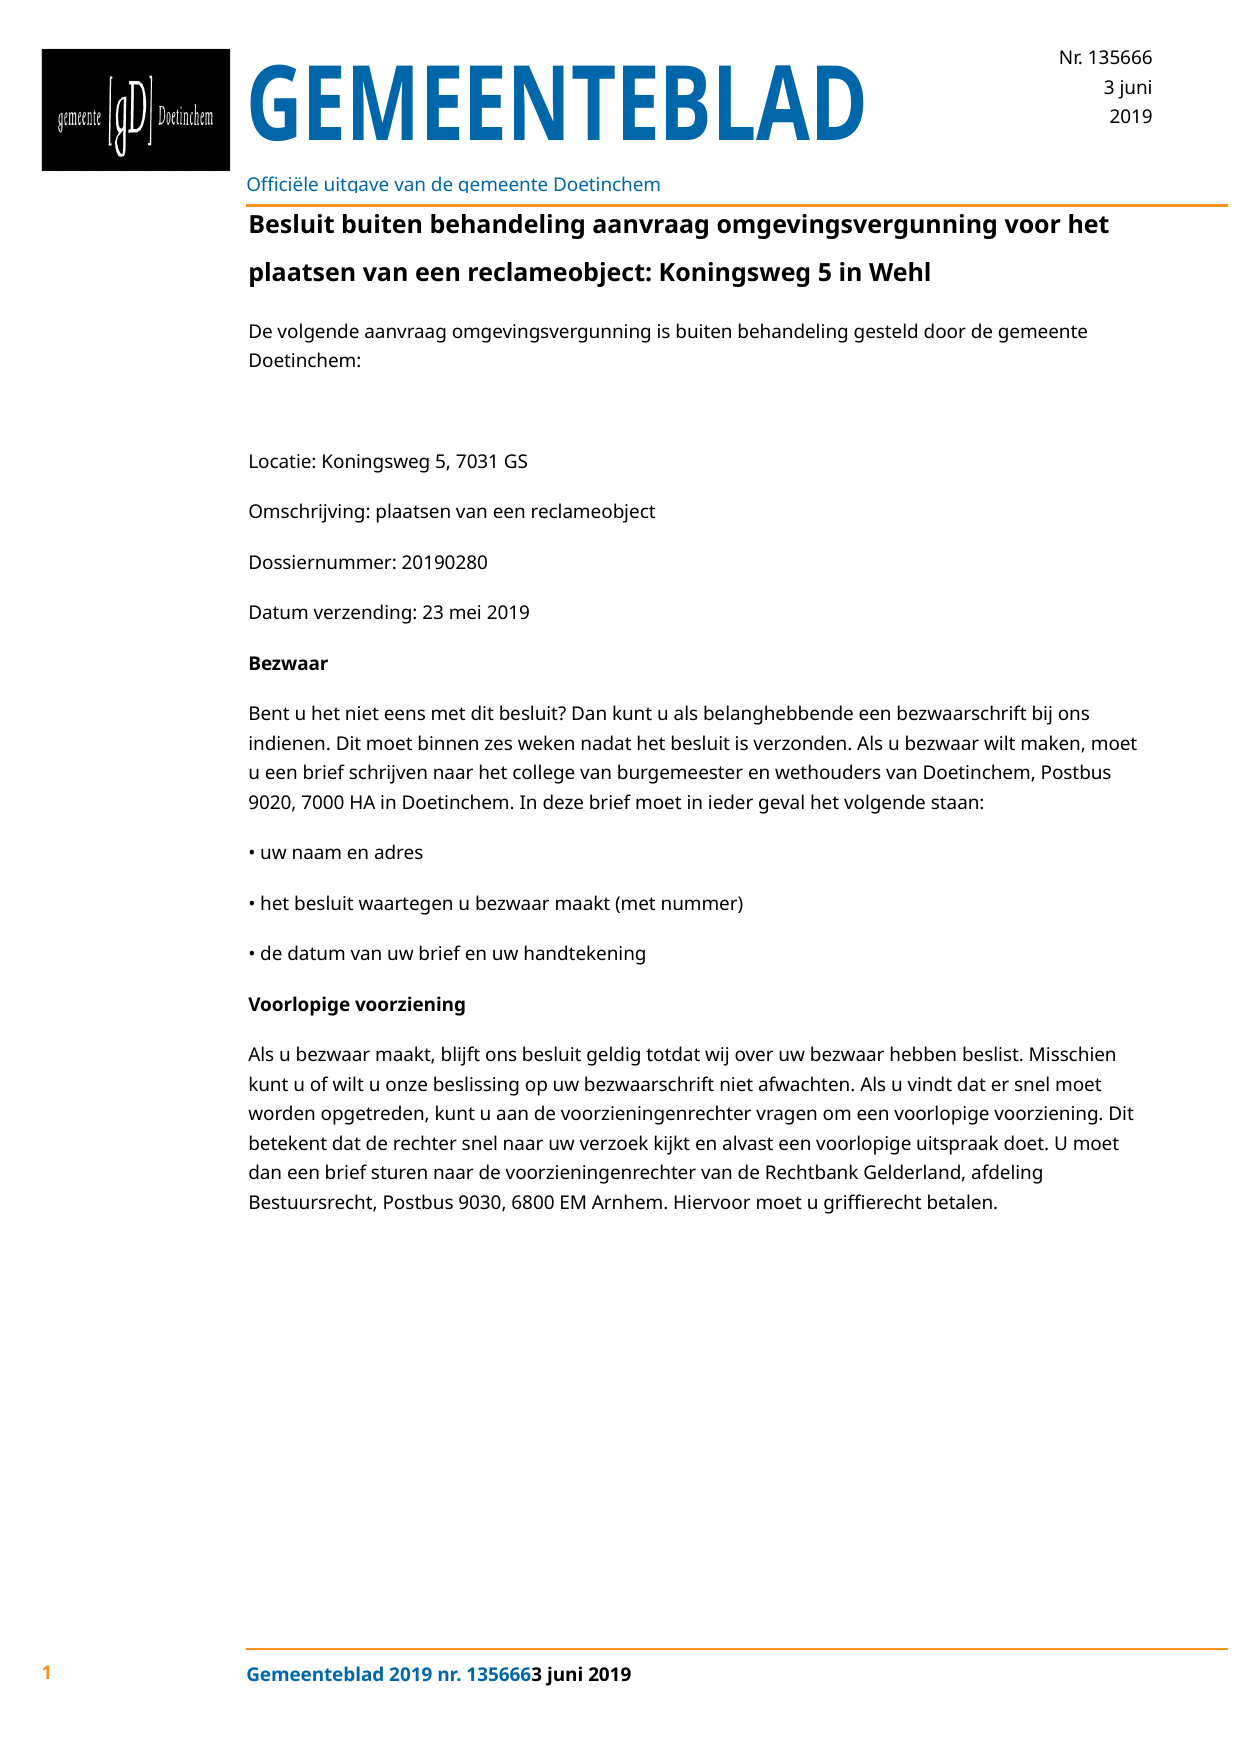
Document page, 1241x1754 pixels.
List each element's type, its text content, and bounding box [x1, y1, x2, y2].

picture [41, 47, 231, 172]
text Bezwaar [248, 650, 1152, 676]
text • het besluit waartegen u bezwaar maakt (met nummer) [248, 890, 1152, 916]
text Als u bezwaar maakt, blijft ons besluit geldig totdat wij over uw bezwaar hebben beslist. Misschien kunt u of wilt u onze beslissing op uw bezwaarschrift niet afwachten. Als u vindt dat er snel moet worden opgetreden, kunt u aan de voorzieningenrechter vragen om een voorlopige voorziening. Dit betekent dat de rechter snel naar uw verzoek kijkt en alvast een voorlopige uitspraak doet. U moet dan een brief sturen naar de voorzieningenrechter van de Rechtbank Gelderland, afdeling Bestuursrecht, Postbus 9030, 6800 EM Arnhem. Hiervoor moet u griffierecht betalen. [248, 1041, 1152, 1215]
text Datum verzending: 23 mei 2019 [248, 599, 1152, 625]
text Besluit buiten behandeling aanvraag omgevingsvergunning voor het plaatsen van een reclameobject: Koningsweg 5 in Wehl [248, 207, 1152, 288]
text • uw naam en adres [248, 839, 1152, 865]
text Omschrijving: plaatsen van een reclameobject [248, 499, 1152, 524]
text De volgende aanvraag omgevingsvergunning is buiten behandeling gesteld door de gemeente Doetinchem: [248, 318, 1152, 373]
text • de datum van uw brief en uw handtekening [248, 940, 1152, 966]
text Bent u het niet eens met dit besluit? Dan kunt u als belanghebbende een bezwaarschrift bij ons indienen. Dit moet binnen zes weken nadat het besluit is verzonden. Als u bezwaar wilt maken, moet u een brief schrijven naar het college van burgemeester en wethouders van Doetinchem, Postbus 9020, 7000 HA in Doetinchem. In deze brief moet in ieder geval het volgende staan: [248, 700, 1152, 815]
text Dossiernummer: 20190280 [248, 549, 1152, 575]
text Voorlopige voorziening [248, 991, 1152, 1017]
text Locatie: Koningsweg 5, 7031 GS [248, 448, 1152, 474]
